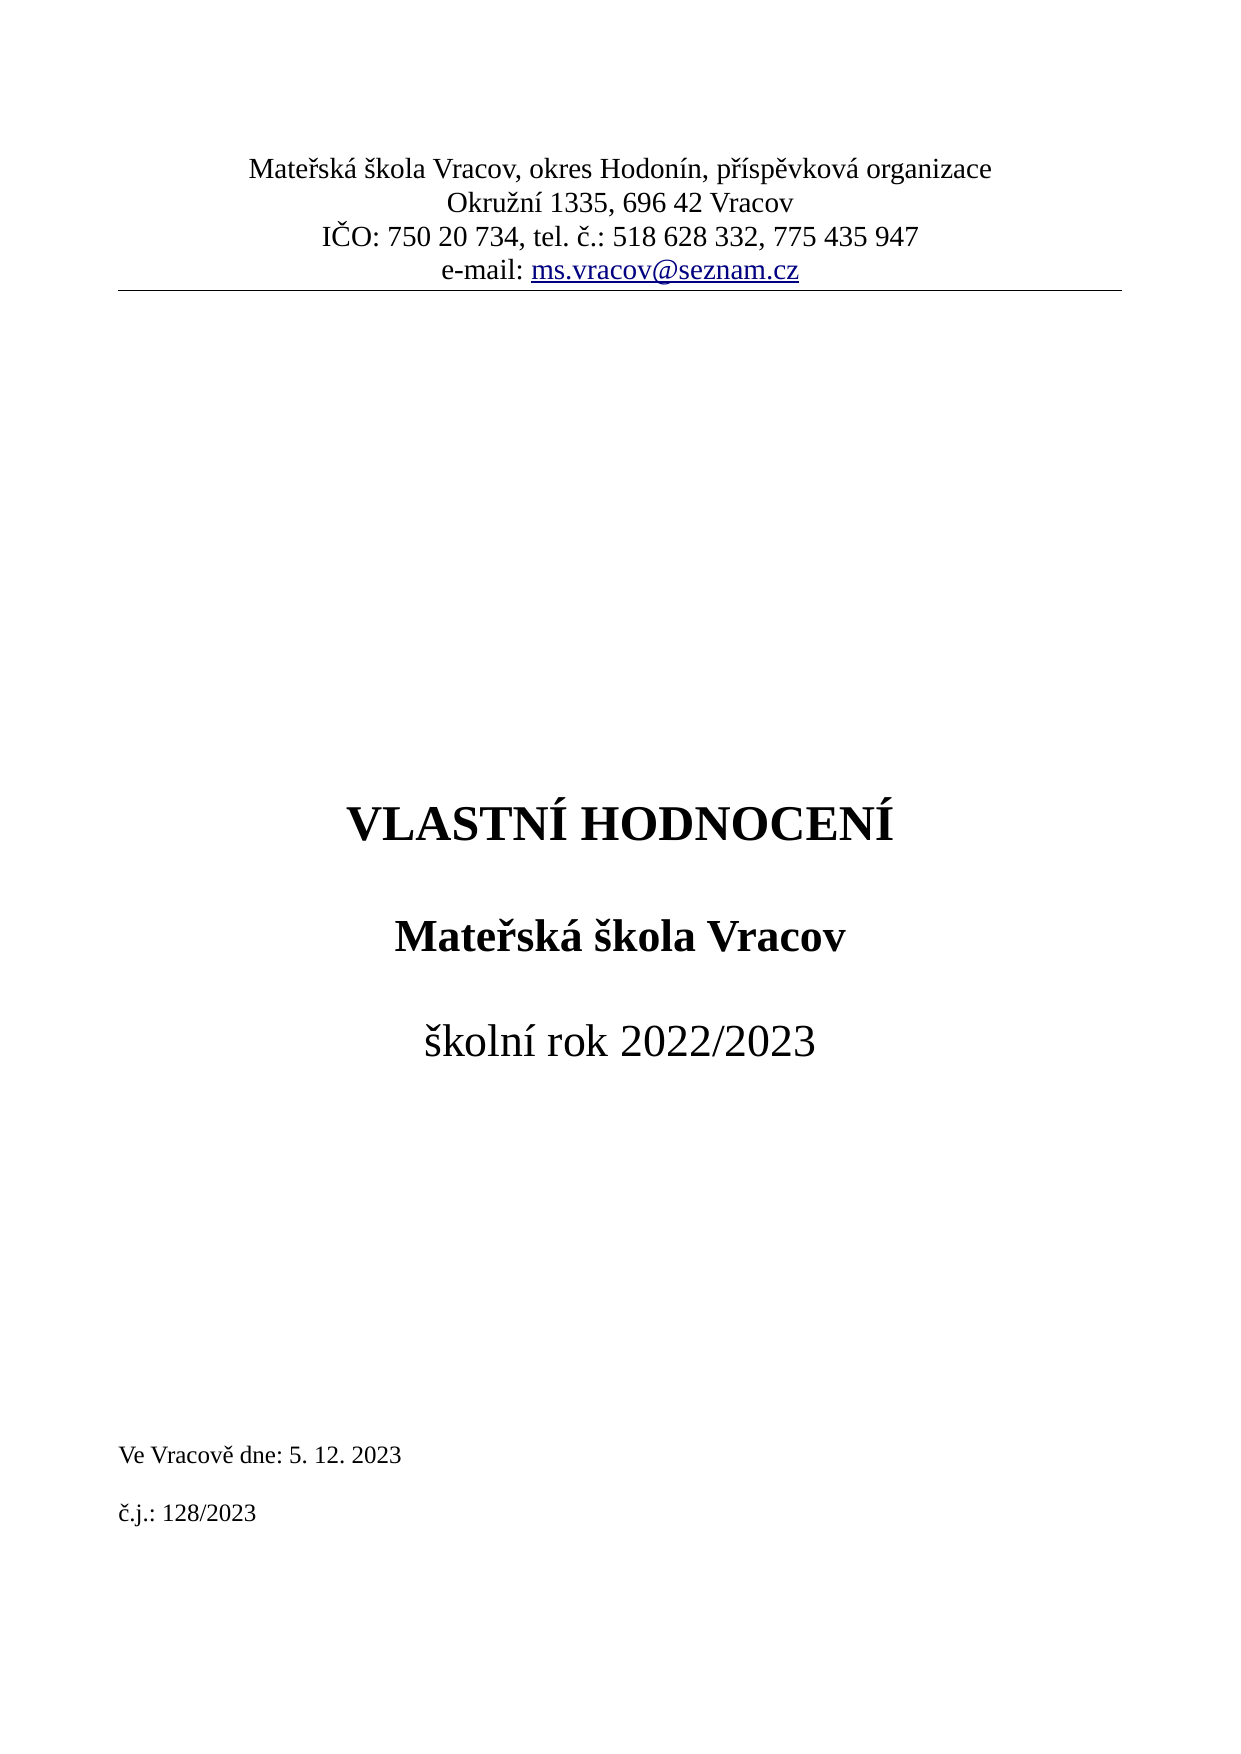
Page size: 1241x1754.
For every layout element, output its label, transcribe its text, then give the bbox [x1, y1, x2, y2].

text Mateřská škola Vracov, okres Hodonín, příspěvková organizace [118, 152, 1122, 185]
text VLASTNÍ HODNOCENÍ [118, 793, 1122, 851]
text e-mail: ms.vracov@seznam.cz [118, 252, 1122, 290]
text Okružní 1335, 696 42 Vracov [118, 185, 1122, 219]
text č.j.: 128/2023 [118, 1498, 1122, 1527]
text Mateřská škola Vracov [118, 908, 1122, 961]
text školní rok 2022/2023 [118, 1014, 1122, 1067]
text IČO: 750 20 734, tel. č.: 518 628 332, 775 435 947 [118, 219, 1122, 252]
text Ve Vracově dne: 5. 12. 2023 [118, 1440, 1122, 1469]
